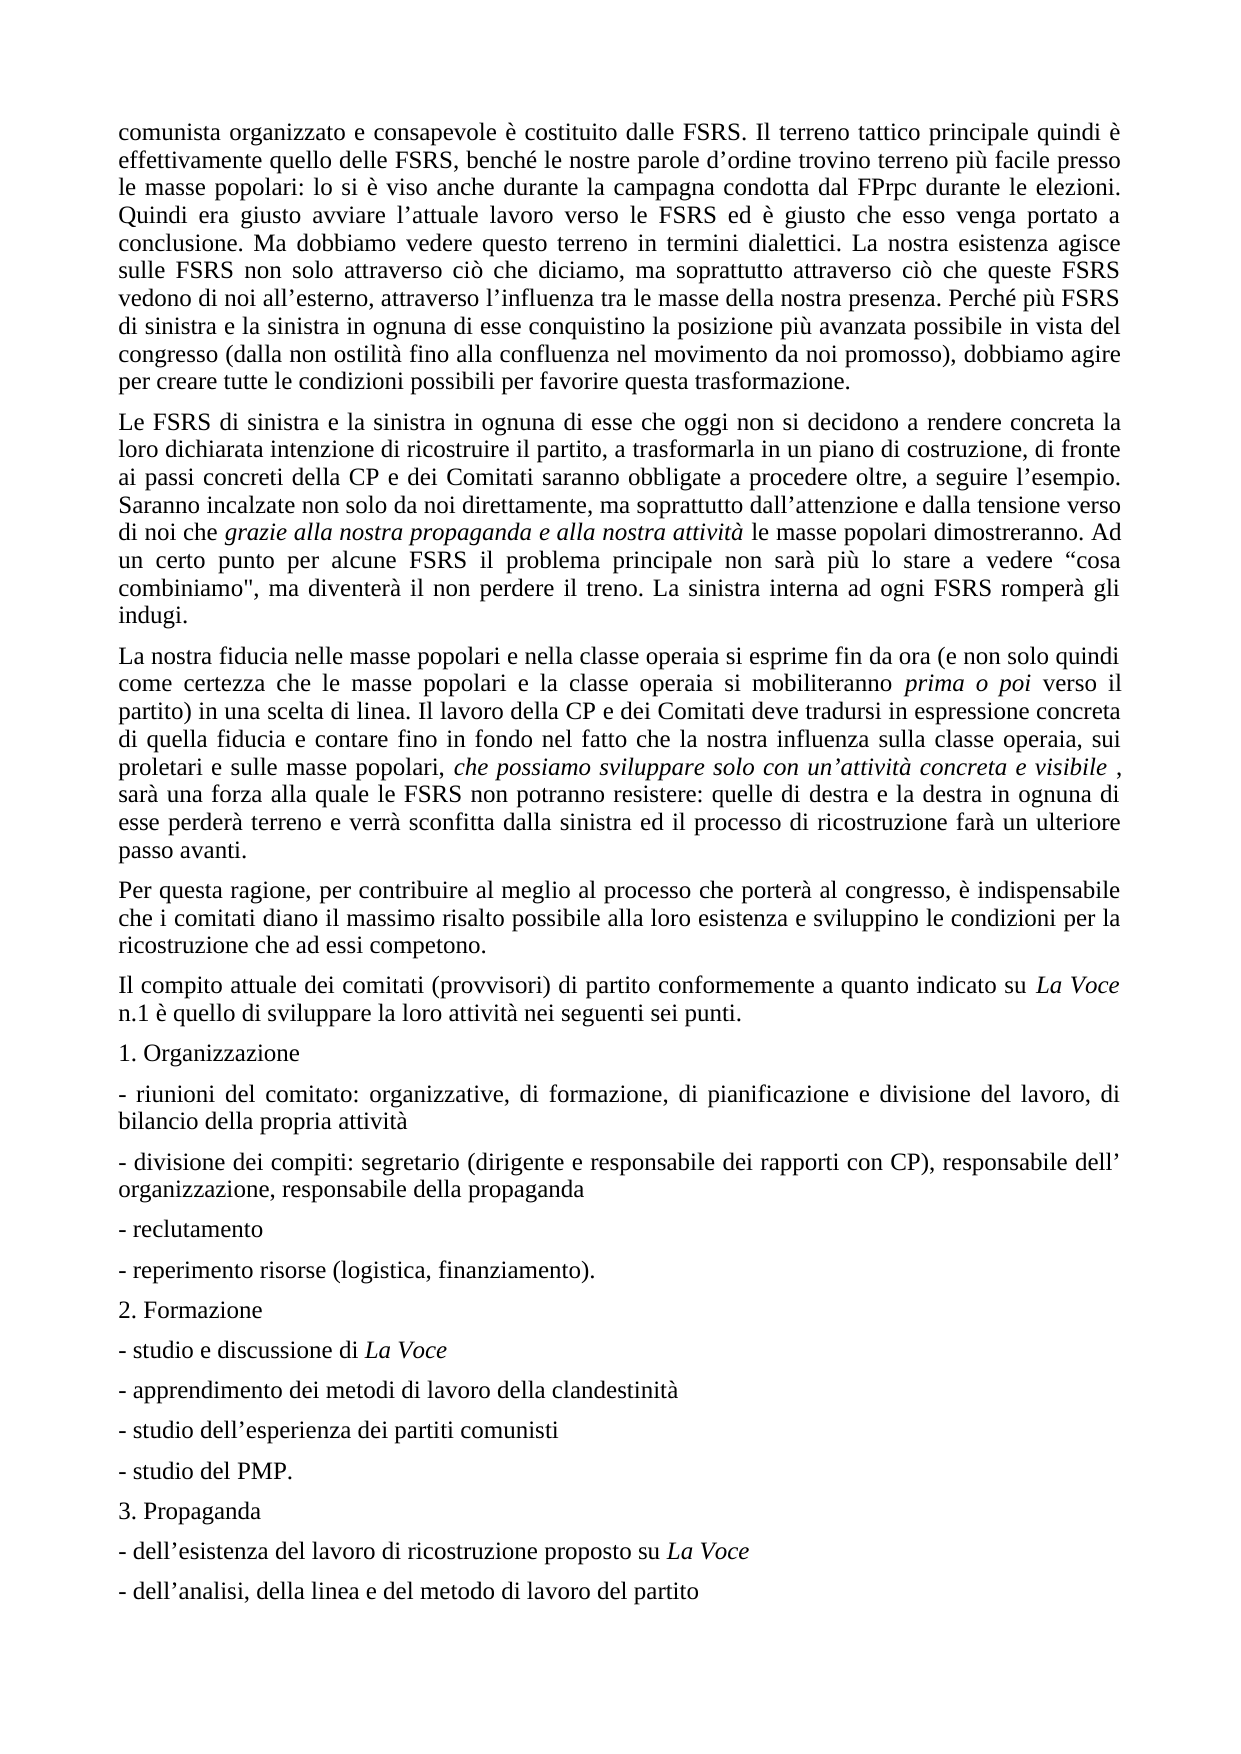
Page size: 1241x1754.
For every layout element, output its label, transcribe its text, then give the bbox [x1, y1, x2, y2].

text - studio del PMP. [118, 1457, 1122, 1484]
text - apprendimento dei metodi di lavoro della clandestinità [118, 1376, 1122, 1404]
text Le FSRS di sinistra e la sinistra in ognuna di esse che oggi non si decidono a rendere concreta la loro dichiarata intenzione di ricostruire il partito, a trasformarla in un piano di costruzione, di fronte ai passi concreti della CP e dei Comitati saranno obbligate a procedere oltre, a seguire l’esempio. Saranno incalzate non solo da noi direttamente, ma soprattutto dall’attenzione e dalla tensione verso di noi che grazie alla nostra propaganda e alla nostra attività le masse popolari dimostreranno. Ad un certo punto per alcune FSRS il problema principale non sarà più lo stare a vedere “cosa combiniamo", ma diventerà il non perdere il treno. La sinistra interna ad ogni FSRS romperà gli indugi. [118, 408, 1122, 629]
text - studio e discussione di La Voce [118, 1336, 1122, 1364]
text - divisione dei compiti: segretario (dirigente e responsabile dei rapporti con CP), responsabile dell’ organizzazione, responsabile della propaganda [118, 1148, 1122, 1203]
text - dell’analisi, della linea e del metodo di lavoro del partito [118, 1577, 1122, 1605]
text 2. Formazione [118, 1296, 1122, 1324]
text Il compito attuale dei comitati (provvisori) di partito conformemente a quanto indicato su La Voce n.1 è quello di sviluppare la loro attività nei seguenti sei punti. [118, 972, 1122, 1027]
text 3. Propaganda [118, 1497, 1122, 1525]
text Per questa ragione, per contribuire al meglio al processo che porterà al congresso, è indispensabile che i comitati diano il massimo risalto possibile alla loro esistenza e sviluppino le condizioni per la ricostruzione che ad essi competono. [118, 876, 1122, 959]
text - reperimento risorse (logistica, finanziamento). [118, 1256, 1122, 1283]
text - studio dell’esperienza dei partiti comunisti [118, 1417, 1122, 1444]
text - reclutamento [118, 1216, 1122, 1243]
text La nostra fiducia nelle masse popolari e nella classe operaia si esprime fin da ora (e non solo quindi come certezza che le masse popolari e la classe operaia si mobiliteranno prima o poi verso il partito) in una scelta di linea. Il lavoro della CP e dei Comitati deve tradursi in espressione concreta di quella fiducia e contare fino in fondo nel fatto che la nostra influenza sulla classe operaia, sui proletari e sulle masse popolari, che possiamo sviluppare solo con un’attività concreta e visibile , sarà una forza alla quale le FSRS non potranno resistere: quelle di destra e la destra in ognuna di esse perderà terreno e verrà sconfitta dalla sinistra ed il processo di ricostruzione farà un ulteriore passo avanti. [118, 642, 1122, 863]
text - dell’esistenza del lavoro di ricostruzione proposto su La Voce [118, 1537, 1122, 1565]
text comunista organizzato e consapevole è costituito dalle FSRS. Il terreno tattico principale quindi è effettivamente quello delle FSRS, benché le nostre parole d’ordine trovino terreno più facile presso le masse popolari: lo si è viso anche durante la campagna condotta dal FPrpc durante le elezioni. Quindi era giusto avviare l’attuale lavoro verso le FSRS ed è giusto che esso venga portato a conclusione. Ma dobbiamo vedere questo terreno in termini dialettici. La nostra esistenza agisce sulle FSRS non solo attraverso ciò che diciamo, ma soprattutto attraverso ciò che queste FSRS vedono di noi all’esterno, attraverso l’influenza tra le masse della nostra presenza. Perché più FSRS di sinistra e la sinistra in ognuna di esse conquistino la posizione più avanzata possibile in vista del congresso (dalla non ostilità fino alla confluenza nel movimento da noi promosso), dobbiamo agire per creare tutte le condizioni possibili per favorire questa trasformazione. [118, 118, 1122, 395]
text - riunioni del comitato: organizzative, di formazione, di pianificazione e divisione del lavoro, di bilancio della propria attività [118, 1080, 1122, 1135]
text 1. Organizzazione [118, 1039, 1122, 1067]
